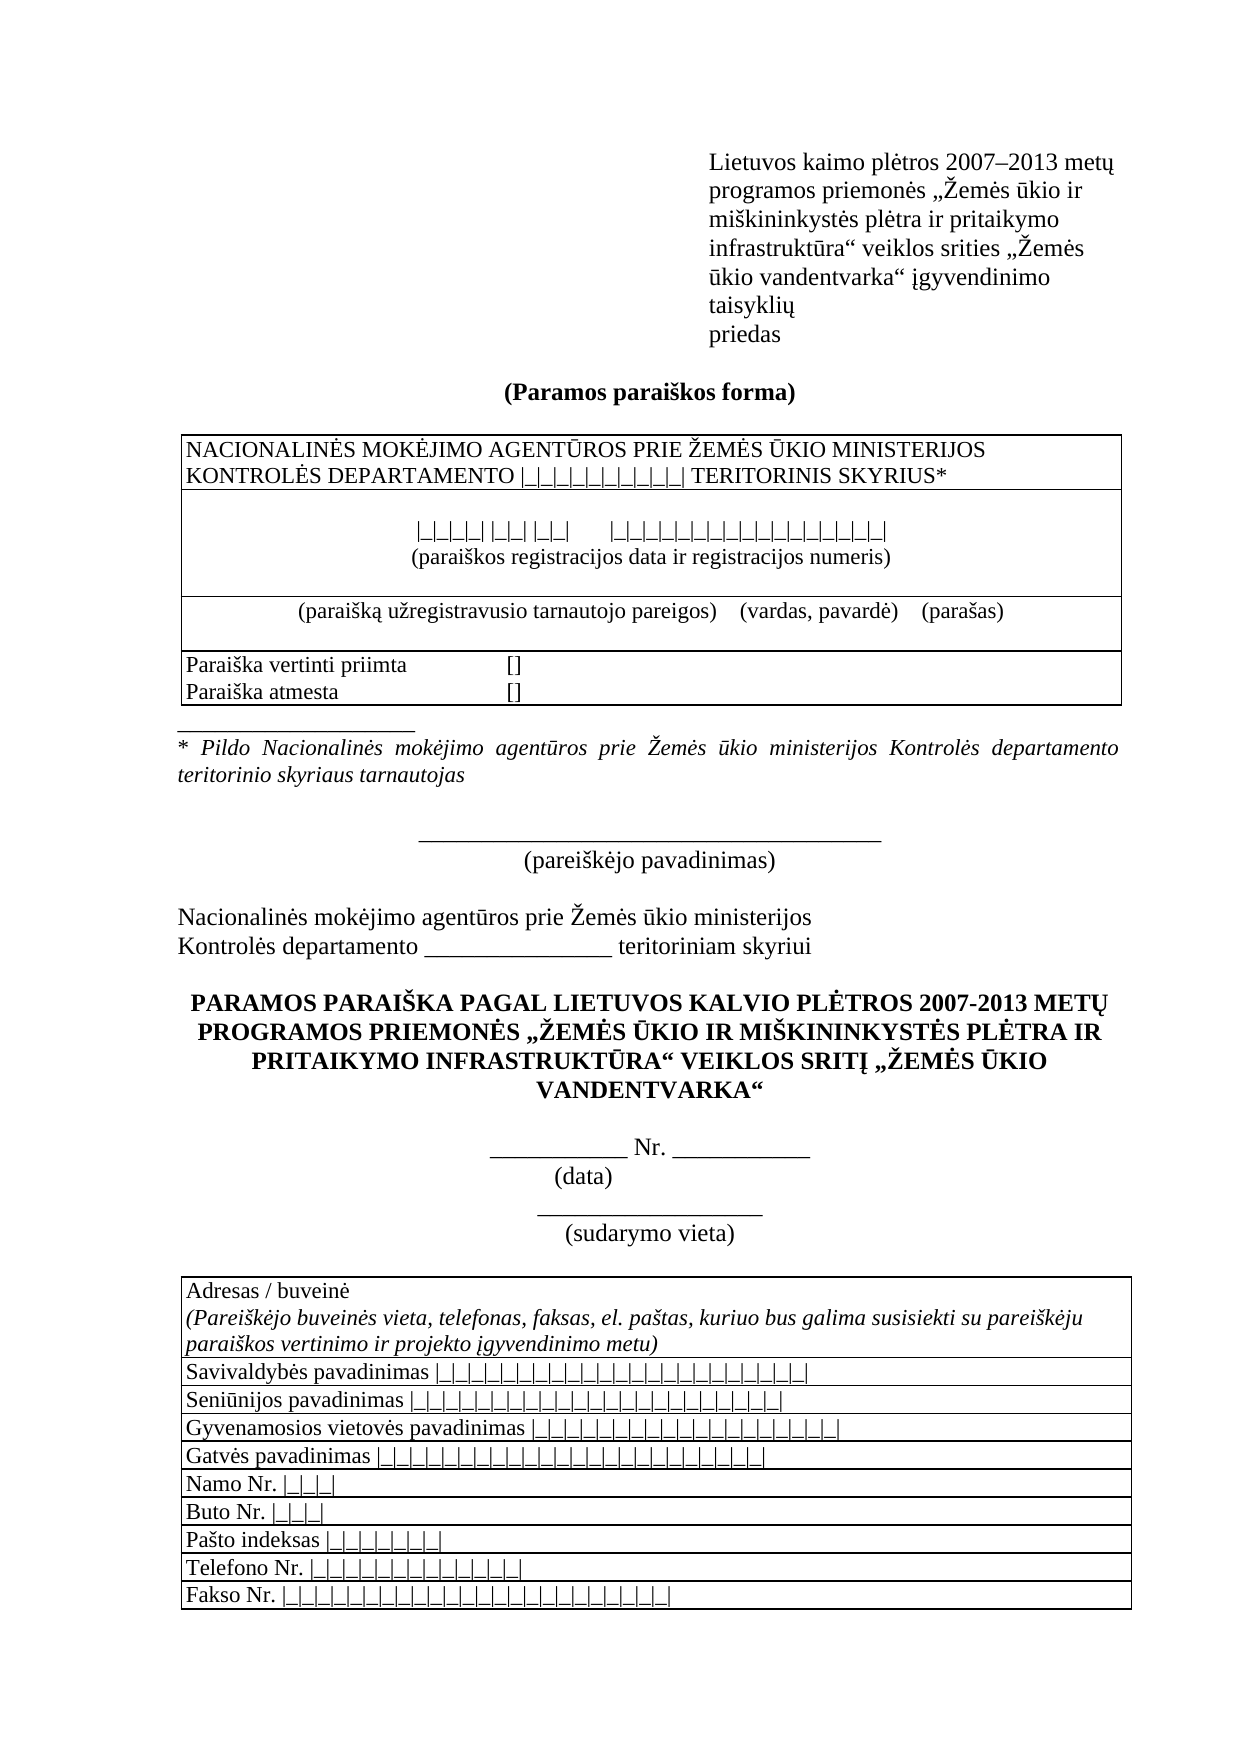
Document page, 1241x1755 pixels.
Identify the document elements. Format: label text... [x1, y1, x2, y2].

table_cell Pašto indeksas |_|_|_|_|_|_|_| [182, 1526, 1131, 1552]
table_cell Seniūnijos pavadinimas |_|_|_|_|_|_|_|_|_|_|_|_|_|_|_|_|_|_|_|_|_|_|_| [182, 1386, 1131, 1412]
text * Pildo Nacionalinės mokėjimo agentūros prie Žemės ūkio ministerijos Kontrolės departamento teritorinio skyriaus tarnautojas [177, 734, 1122, 787]
table_cell Gyvenamosios vietovės pavadinimas |_|_|_|_|_|_|_|_|_|_|_|_|_|_|_|_|_|_|_| [182, 1414, 1131, 1440]
text (Paramos paraiškos forma) [177, 377, 1122, 406]
text miškininkystės plėtra ir pritaikymo [177, 204, 1122, 233]
table_cell Namo Nr. |_|_|_| [182, 1470, 1131, 1496]
table_cell (paraišką užregistravusio tarnautojo pareigos) (vardas, pavardė) (parašas) [182, 597, 1121, 650]
table_header NACIONALINĖS MOKĖJIMO AGENTŪROS PRIE ŽEMĖS ŪKIO MINISTERIJOS KONTROLĖS DEPARTAMENTO |_|_|_|_|_|_|_|_|_|_| TERITORINIS SKYRIUS* [182, 436, 1121, 489]
table_header Adresas / buveinė (Pareiškėjo buveinės vieta, telefonas, faksas, el. paštas, kuriuo bus galima susisiekti su pareiškėju paraiškos vertinimo ir projekto įgyvendinimo metu) [182, 1278, 1131, 1357]
text ___________________ [177, 706, 1122, 734]
text Lietuvos kaimo plėtros 2007–2013 metų [177, 147, 1122, 176]
table_cell Paraiška vertinti priimta [][] Paraiška atmesta [][] [182, 652, 1121, 704]
text Kontrolės departamento _______________ teritoriniam skyriui [177, 931, 1122, 960]
text ___________ Nr. ___________ [177, 1132, 1122, 1161]
text priedas [177, 319, 1122, 348]
text (sudarymo vieta) [177, 1218, 1122, 1247]
table_cell Telefono Nr. |_|_|_|_|_|_|_|_|_|_|_|_|_| [182, 1554, 1131, 1580]
text _____________________________________ [177, 816, 1122, 845]
text programos priemonės „Žemės ūkio ir [177, 176, 1122, 204]
text (data) [44, 1161, 1122, 1190]
text taisyklių [177, 291, 1122, 319]
table_cell |_|_|_|_| |_|_| |_|_| |_|_|_|_|_|_|_|_|_|_|_|_|_|_|_|_|_| (paraiškos registracijos data ir registracijos numeris) [182, 490, 1121, 596]
text infrastruktūra“ veiklos srities „Žemės [177, 233, 1122, 262]
text __________________ [177, 1190, 1122, 1218]
table_cell Fakso Nr. |_|_|_|_|_|_|_|_|_|_|_|_|_|_|_|_|_|_|_|_|_|_|_|_| [182, 1582, 1131, 1608]
text ūkio vandentvarka“ įgyvendinimo [177, 262, 1122, 291]
text (pareiškėjo pavadinimas) [177, 845, 1122, 873]
text Nacionalinės mokėjimo agentūros prie Žemės ūkio ministerijos [177, 902, 1122, 931]
text PARAMOS PARAIŠKA PAGAL LIETUVOS KALVIO PLĖTROS 2007-2013 METŲ PROGRAMOS PRIEMONĖS „ŽEMĖS ŪKIO IR MIŠKININKYSTĖS PLĖTRA IR PRITAIKYMO INFRASTRUKTŪRA“ VEIKLOS SRITĮ „ŽEMĖS ŪKIO VANDENTVARKA“ [177, 988, 1122, 1103]
table_cell Savivaldybės pavadinimas |_|_|_|_|_|_|_|_|_|_|_|_|_|_|_|_|_|_|_|_|_|_|_| [182, 1358, 1131, 1384]
table_cell Buto Nr. |_|_|_| [182, 1498, 1131, 1524]
table_cell Gatvės pavadinimas |_|_|_|_|_|_|_|_|_|_|_|_|_|_|_|_|_|_|_|_|_|_|_|_| [182, 1442, 1131, 1468]
